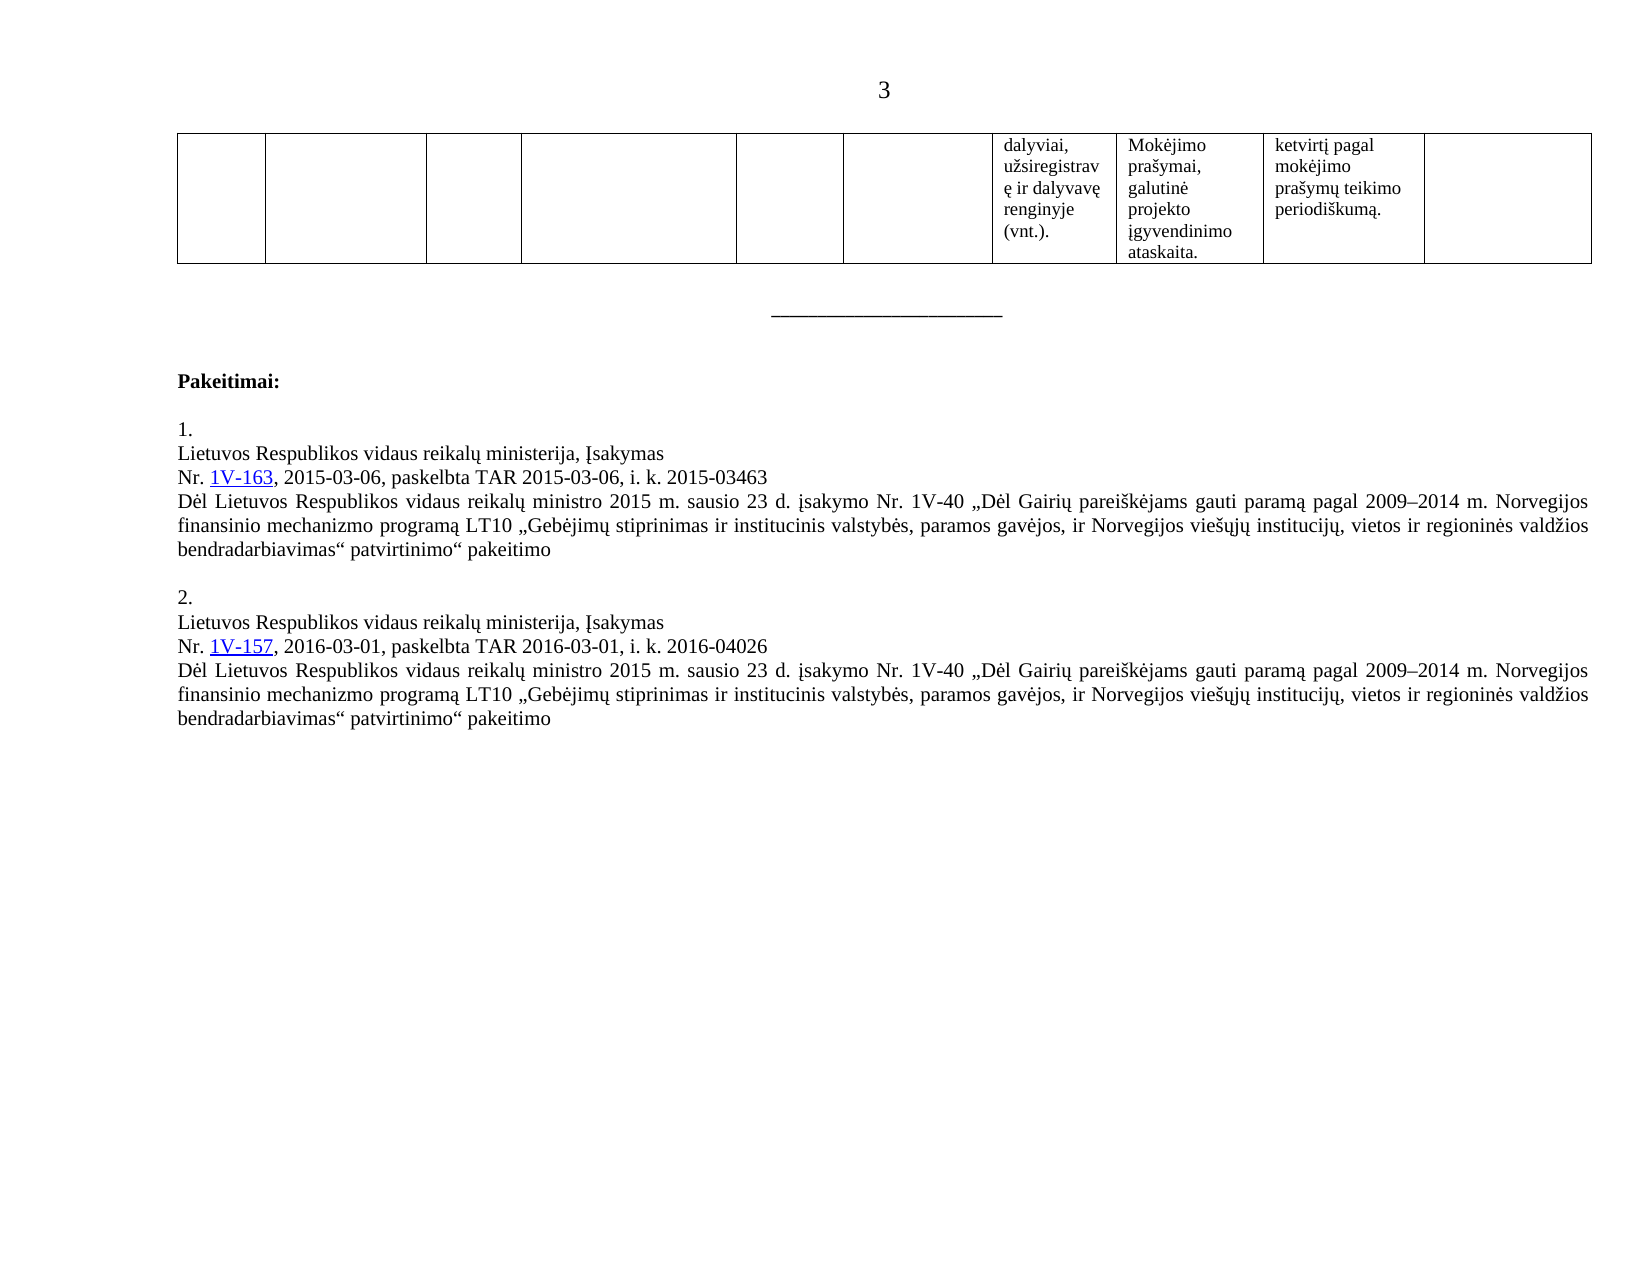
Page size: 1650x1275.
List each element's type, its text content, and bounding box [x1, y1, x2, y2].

table_cell [178, 134, 265, 263]
text _________________________ [177, 292, 1591, 321]
table_cell [522, 134, 736, 263]
text 1. [177, 417, 1591, 441]
table_cell [737, 134, 843, 263]
text Lietuvos Respublikos vidaus reikalų ministerija, Įsakymas [177, 441, 1591, 465]
table_cell Mokėjimo prašymai, galutinė projekto įgyvendinimo ataskaita. [1117, 134, 1263, 263]
text 2. [177, 586, 1591, 609]
table_cell ketvirtį pagal mokėjimo prašymų teikimo periodiškumą. [1264, 134, 1424, 263]
text Lietuvos Respublikos vidaus reikalų ministerija, Įsakymas [177, 609, 1591, 634]
table_cell [427, 134, 521, 263]
table_cell dalyviai, užsiregistravę ir dalyvavę renginyje (vnt.). [993, 134, 1116, 263]
text Pakeitimai: [177, 369, 1591, 393]
text Dėl Lietuvos Respublikos vidaus reikalų ministro 2015 m. sausio 23 d. įsakymo Nr. 1V-40 „Dėl Gairių pareiškėjams gauti paramą pagal 2009–2014 m. Norvegijos finansinio mechanizmo programą LT10 „Gebėjimų stiprinimas ir institucinis valstybės, paramos gavėjos, ir Norvegijos viešųjų institucijų, vietos ir regioninės valdžios bendradarbiavimas“ patvirtinimo“ pakeitimo [177, 658, 1591, 730]
table_cell [266, 134, 426, 263]
table_cell [844, 134, 992, 263]
text Nr. 1V-157, 2016-03-01, paskelbta TAR 2016-03-01, i. k. 2016-04026 [177, 634, 1591, 658]
table_cell [1425, 134, 1591, 263]
text Dėl Lietuvos Respublikos vidaus reikalų ministro 2015 m. sausio 23 d. įsakymo Nr. 1V-40 „Dėl Gairių pareiškėjams gauti paramą pagal 2009–2014 m. Norvegijos finansinio mechanizmo programą LT10 „Gebėjimų stiprinimas ir institucinis valstybės, paramos gavėjos, ir Norvegijos viešųjų institucijų, vietos ir regioninės valdžios bendradarbiavimas“ patvirtinimo“ pakeitimo [177, 489, 1591, 561]
text Nr. 1V-163, 2015-03-06, paskelbta TAR 2015-03-06, i. k. 2015-03463 [177, 465, 1591, 489]
